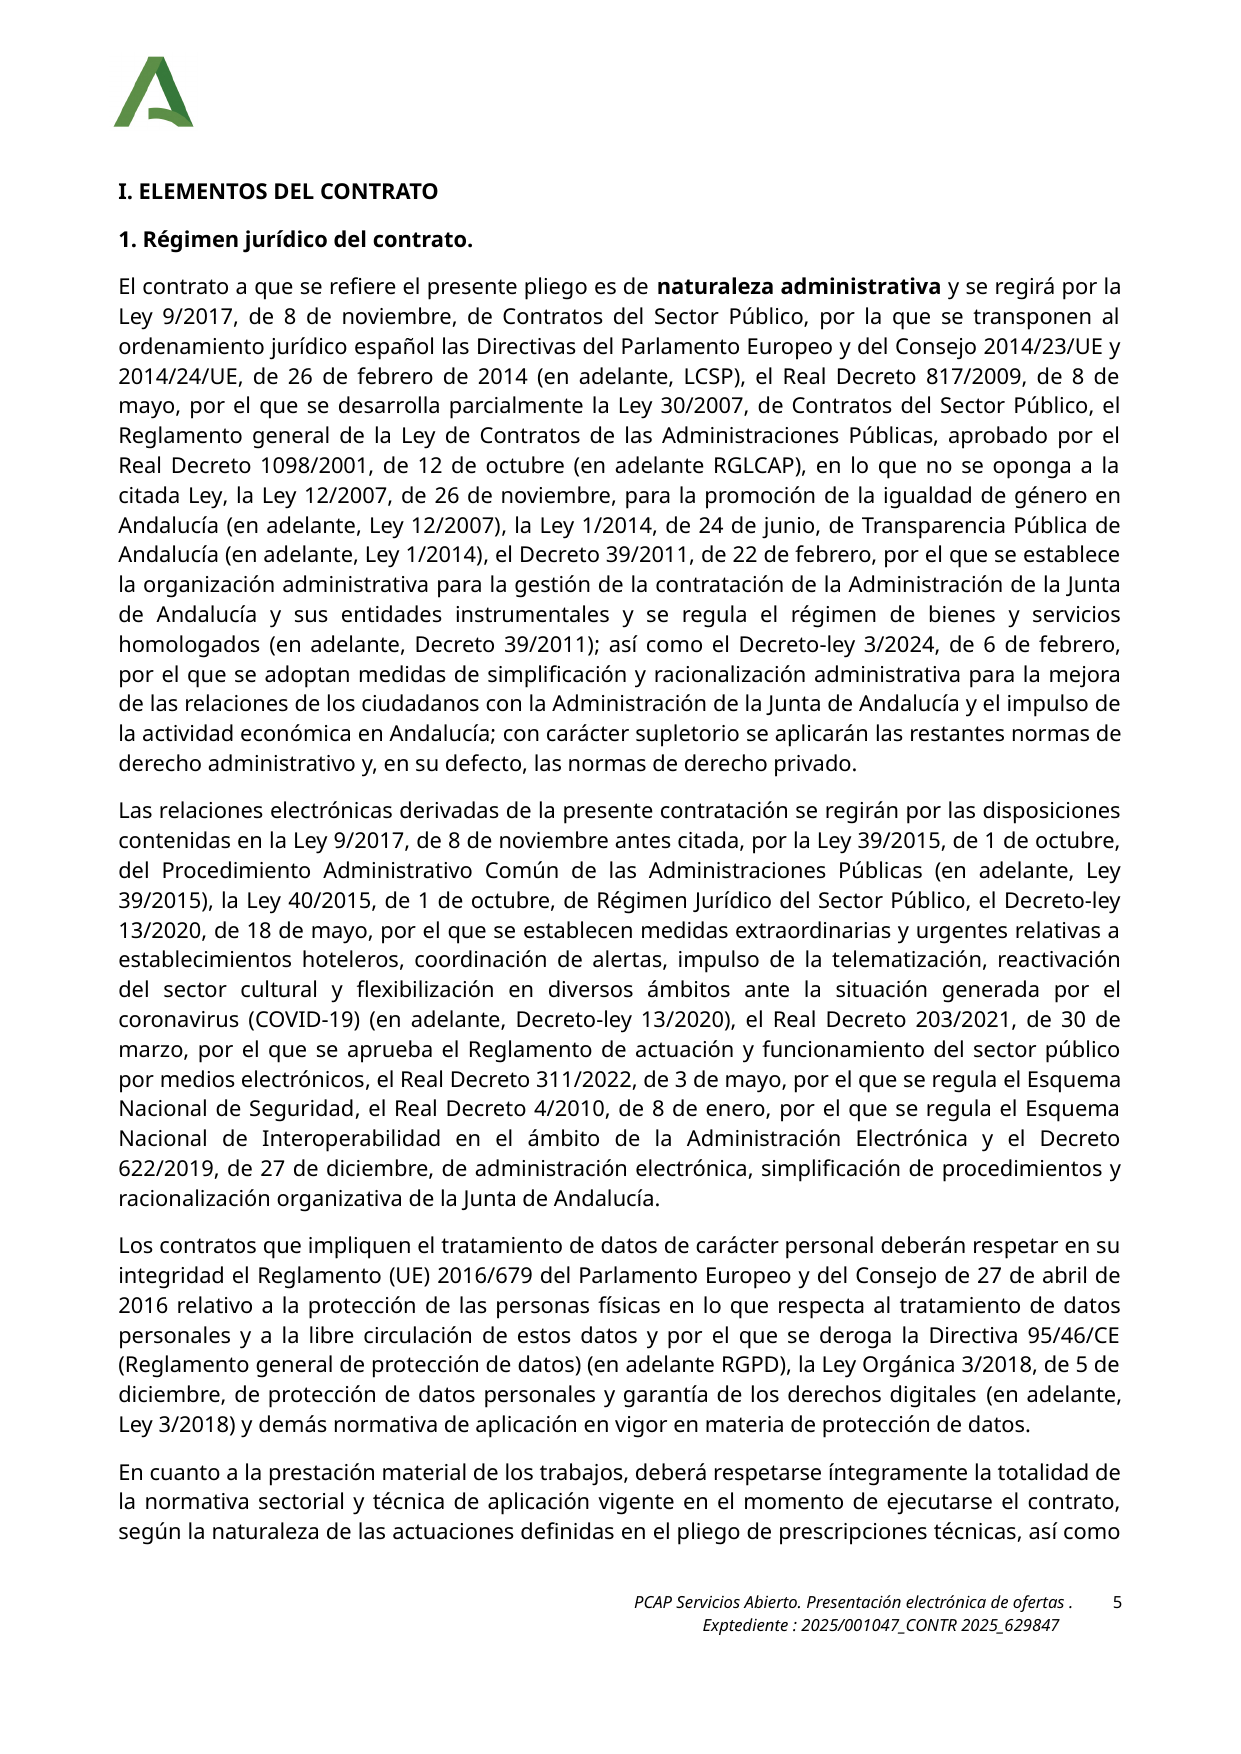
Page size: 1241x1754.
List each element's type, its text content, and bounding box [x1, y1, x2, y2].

text En cuanto a la prestación material de los trabajos, deberá respetarse íntegramente la totalidad de la normativa sectorial y técnica de aplicación vigente en el momento de ejecutarse el contrato, según la naturaleza de las actuaciones definidas en el pliego de prescripciones técnicas, así como [118, 1457, 1122, 1546]
text El contrato a que se refiere el presente pliego es de naturaleza administrativa y se regirá por la Ley 9/2017, de 8 de noviembre, de Contratos del Sector Público, por la que se transponen al ordenamiento jurídico español las Directivas del Parlamento Europeo y del Consejo 2014/23/UE y 2014/24/UE, de 26 de febrero de 2014 (en adelante, LCSP), el Real Decreto 817/2009, de 8 de mayo, por el que se desarrolla parcialmente la Ley 30/2007, de Contratos del Sector Público, el Reglamento general de la Ley de Contratos de las Administraciones Públicas, aprobado por el Real Decreto 1098/2001, de 12 de octubre (en adelante RGLCAP), en lo que no se oponga a la citada Ley, la Ley 12/2007, de 26 de noviembre, para la promoción de la igualdad de género en Andalucía (en adelante, Ley 12/2007), la Ley 1/2014, de 24 de junio, de Transparencia Pública de Andalucía (en adelante, Ley 1/2014), el Decreto 39/2011, de 22 de febrero, por el que se establece la organización administrativa para la gestión de la contratación de la Administración de la Junta de Andalucía y sus entidades instrumentales y se regula el régimen de bienes y servicios homologados (en adelante, Decreto 39/2011); así como el Decreto-ley 3/2024, de 6 de febrero, por el que se adoptan medidas de simplificación y racionalización administrativa para la mejora de las relaciones de los ciudadanos con la Administración de la Junta de Andalucía y el impulso de la actividad económica en Andalucía; con carácter supletorio se aplicarán las restantes normas de derecho administrativo y, en su defecto, las normas de derecho privado. [118, 271, 1122, 778]
text Las relaciones electrónicas derivadas de la presente contratación se regirán por las disposiciones contenidas en la Ley 9/2017, de 8 de noviembre antes citada, por la Ley 39/2015, de 1 de octubre, del Procedimiento Administrativo Común de las Administraciones Públicas (en adelante, Ley 39/2015), la Ley 40/2015, de 1 de octubre, de Régimen Jurídico del Sector Público, el Decreto-ley 13/2020, de 18 de mayo, por el que se establecen medidas extraordinarias y urgentes relativas a establecimientos hoteleros, coordinación de alertas, impulso de la telematización, reactivación del sector cultural y flexibilización en diversos ámbitos ante la situación generada por el coronavirus (COVID-19) (en adelante, Decreto-ley 13/2020), el Real Decreto 203/2021, de 30 de marzo, por el que se aprueba el Reglamento de actuación y funcionamiento del sector público por medios electrónicos, el Real Decreto 311/2022, de 3 de mayo, por el que se regula el Esquema Nacional de Seguridad, el Real Decreto 4/2010, de 8 de enero, por el que se regula el Esquema Nacional de Interoperabilidad en el ámbito de la Administración Electrónica y el Decreto 622/2019, de 27 de diciembre, de administración electrónica, simplificación de procedimientos y racionalización organizativa de la Junta de Andalucía. [118, 796, 1122, 1213]
text Los contratos que impliquen el tratamiento de datos de carácter personal deberán respetar en su integridad el Reglamento (UE) 2016/679 del Parlamento Europeo y del Consejo de 27 de abril de 2016 relativo a la protección de las personas físicas en lo que respecta al tratamiento de datos personales y a la libre circulación de estos datos y por el que se deroga la Directiva 95/46/CE (Reglamento general de protección de datos) (en adelante RGPD), la Ley Orgánica 3/2018, de 5 de diciembre, de protección de datos personales y garantía de los derechos digitales (en adelante, Ley 3/2018) y demás normativa de aplicación en vigor en materia de protección de datos. [118, 1230, 1122, 1439]
subtitle I. ELEMENTOS DEL CONTRATO [118, 176, 1122, 206]
picture [109, 52, 198, 131]
subtitle 1. Régimen jurídico del contrato. [118, 224, 1122, 254]
